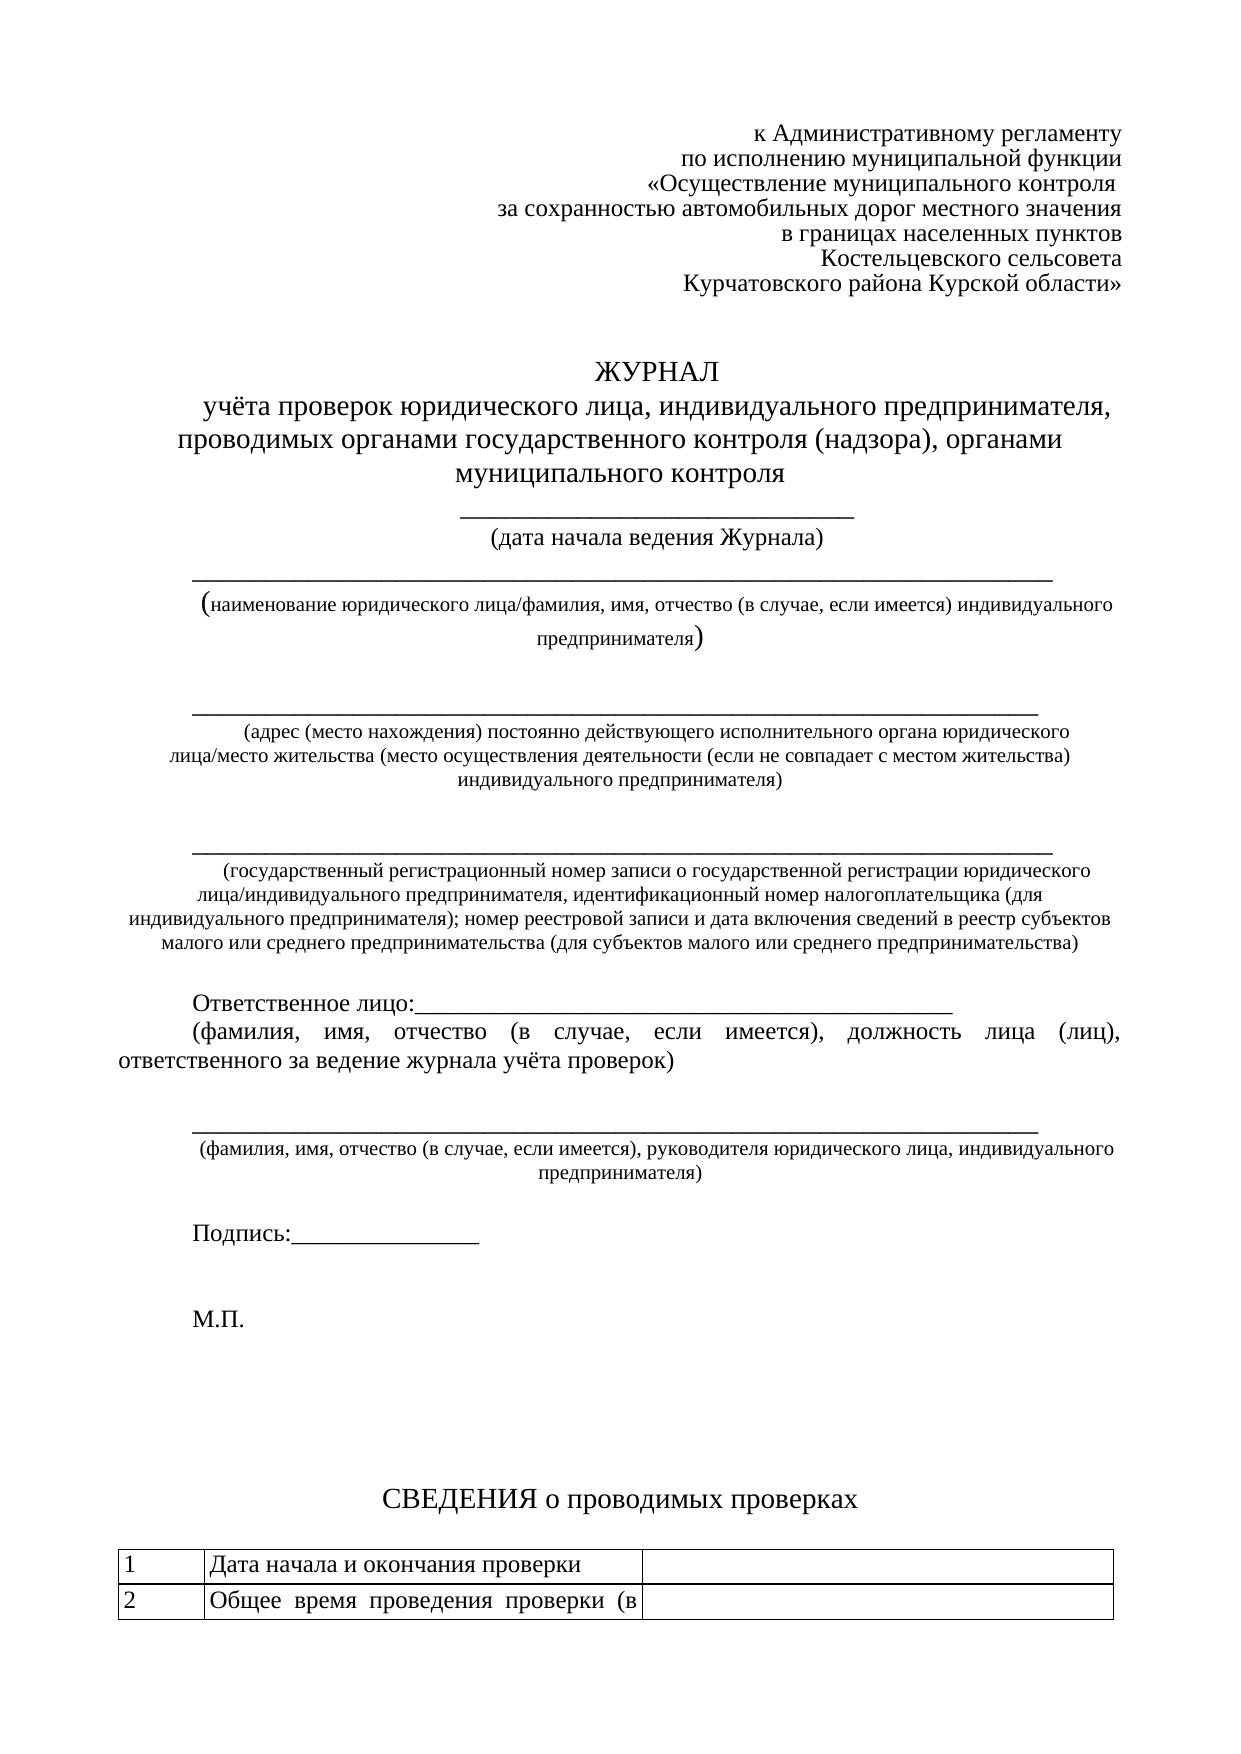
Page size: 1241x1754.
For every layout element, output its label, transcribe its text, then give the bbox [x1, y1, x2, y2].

text М.П. [118, 1304, 1122, 1333]
text (дата начала ведения Журнала) [118, 522, 1122, 551]
text к Административному регламенту [118, 118, 1122, 147]
table_cell [643, 1585, 1113, 1619]
text (адрес (место нахождения) постоянно действующего исполнительного органа юридического лица/место жительства (место осуществления деятельности (если не совпадает с местом жительства) индивидуального предпринимателя) [118, 718, 1122, 791]
text ___________________________ [118, 488, 1122, 522]
text (фамилия, имя, отчество (в случае, если имеется), руководителя юридического лица, индивидуального предпринимателя) [118, 1136, 1122, 1184]
text «Осуществление муниципального контроля [118, 172, 1122, 197]
table_cell 2 [119, 1585, 204, 1619]
table_header 1 [119, 1550, 204, 1583]
text (государственный регистрационный номер записи о государственной регистрации юридического лица/индивидуального предпринимателя, идентификационный номер налогоплательщика (для индивидуального предпринимателя); номер реестровой записи и дата включения сведений в реестр субъектов малого или среднего предпринимательства (для субъектов малого или среднего предпринимательства) [118, 858, 1122, 954]
text Курчатовского района Курской области» [118, 272, 1122, 297]
text Ответственное лицо:___________________________________________ [118, 988, 1122, 1016]
text Подпись:_______________ [118, 1218, 1122, 1247]
text (фамилия, имя, отчество (в случае, если имеется), должность лица (лиц), ответственного за ведение журнала учёта проверок) [118, 1016, 1122, 1074]
table_cell Общее время проведения проверки (в [205, 1585, 642, 1619]
text по исполнению муниципальной функции [118, 147, 1122, 172]
text ЖУРНАЛ [118, 354, 1122, 388]
text __________________________________________________________ [118, 685, 1122, 718]
table_header [643, 1550, 1113, 1583]
text ___________________________________________________________ [118, 824, 1122, 858]
text (наименование юридического лица/фамилия, имя, отчество (в случае, если имеется) индивидуального предпринимателя) [118, 584, 1122, 651]
text за сохранностью автомобильных дорог местного значения [118, 197, 1122, 222]
text ___________________________________________________________ [118, 551, 1122, 584]
text в границах населенных пунктов [118, 222, 1122, 247]
table_header Дата начала и окончания проверки [205, 1550, 642, 1583]
text учёта проверок юридического лица, индивидуального предпринимателя, проводимых органами государственного контроля (надзора), органами муниципального контроля [118, 388, 1122, 488]
text __________________________________________________________ [118, 1103, 1122, 1136]
text СВЕДЕНИЯ о проводимых проверках [118, 1481, 1122, 1515]
text Костельцевского сельсовета [118, 247, 1122, 272]
